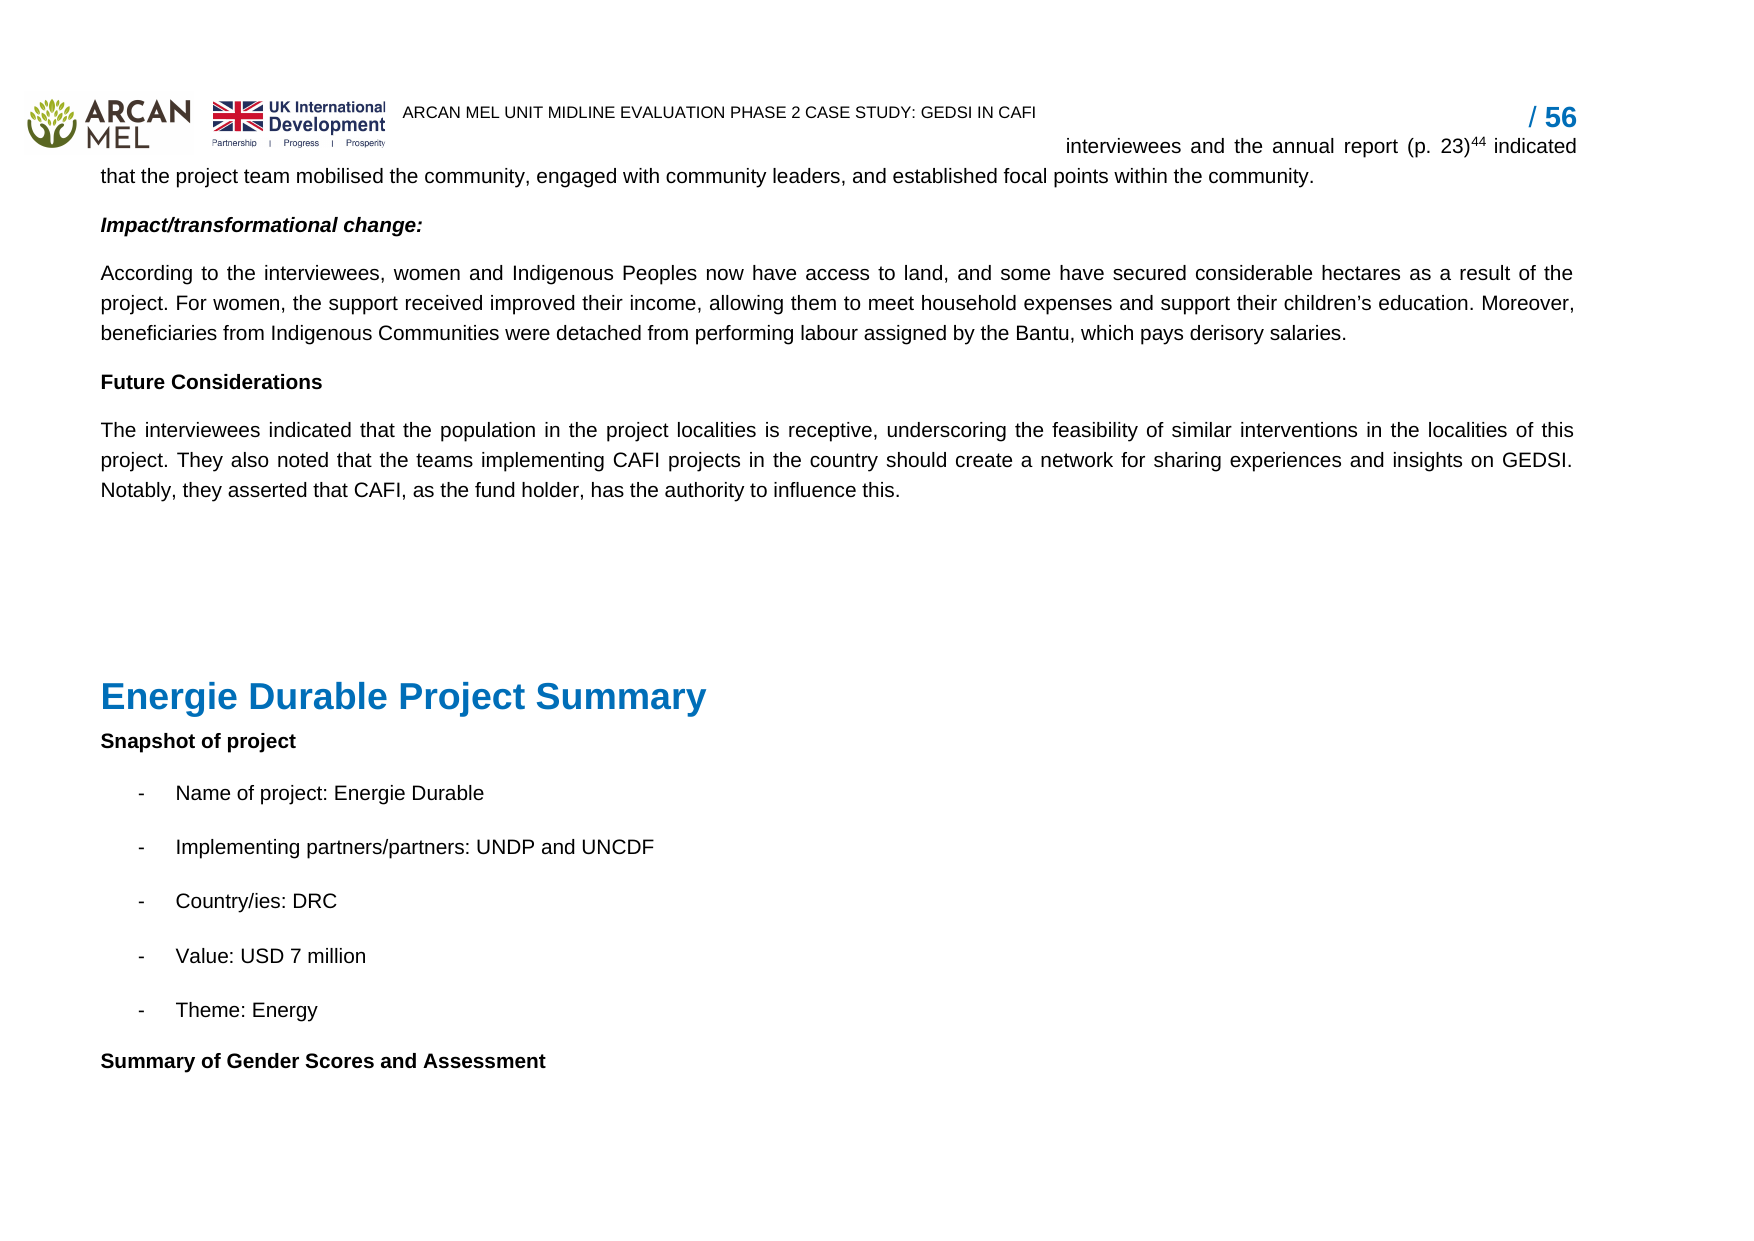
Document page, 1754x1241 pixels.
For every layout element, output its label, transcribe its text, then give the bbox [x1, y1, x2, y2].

text Energie Durable Project Summary [100, 682, 1577, 717]
text Summary of Gender Scores and Assessment [100, 1049, 1577, 1073]
list Implementing partners/partners: UNDP and UNCDF [138, 832, 1577, 861]
text According to the interviewees, women and Indigenous Peoples now have access to land, and some have secured considerable hectares as a result of the project. For women, the support received improved their income, allowing them to meet household expenses and support their children’s education. Moreover, beneficiaries from Indigenous Communities were detached from performing labour assigned by the Bantu, which pays derisory salaries. [100, 261, 1577, 345]
list Name of project: Energie Durable [138, 778, 1577, 806]
text interviewees and the annual report (p. 23)44 indicated that the project team mobilised the community, engaged with community leaders, and established focal points within the community. [100, 134, 1577, 188]
list Country/ies: DRC [138, 886, 1577, 915]
list Theme: Energy [138, 995, 1577, 1023]
text Snapshot of project [100, 729, 1577, 753]
list Value: USD 7 million [138, 941, 1577, 969]
text Future Considerations [100, 369, 1577, 393]
text Impact/transformational change: [100, 212, 1577, 236]
text The interviewees indicated that the population in the project localities is receptive, underscoring the feasibility of similar interventions in the localities of this project. They also noted that the teams implementing CAFI projects in the country should create a network for sharing experiences and insights on GEDSI. Notably, they asserted that CAFI, as the fund holder, has the authority to influence this. [100, 418, 1577, 502]
